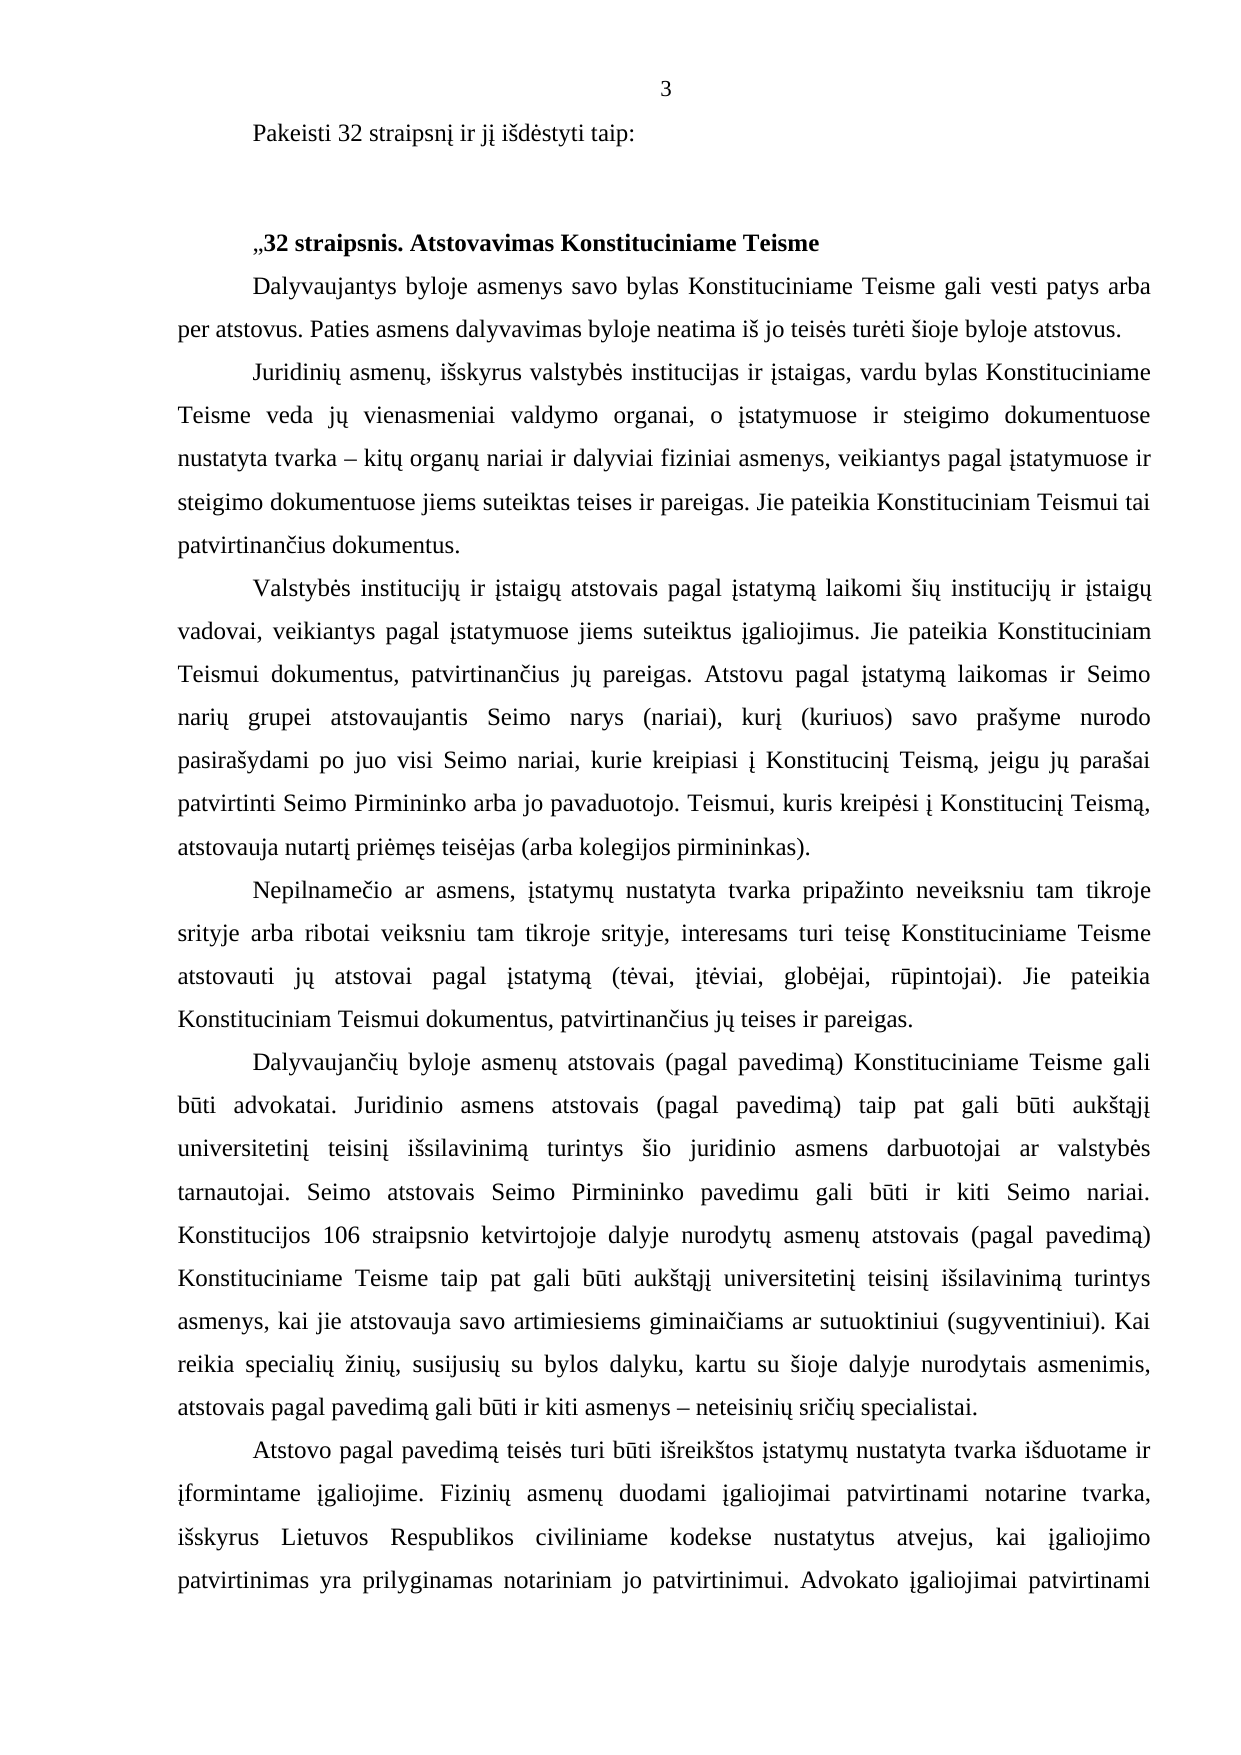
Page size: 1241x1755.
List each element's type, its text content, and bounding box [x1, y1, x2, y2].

text Nepilnamečio ar asmens, įstatymų nustatyta tvarka pripažinto neveiksniu tam tikroje srityje arba ribotai veiksniu tam tikroje srityje, interesams turi teisę Konstituciniame Teisme atstovauti jų atstovai pagal įstatymą (tėvai, įtėviai, globėjai, rūpintojai). Jie pateikia Konstituciniam Teismui dokumentus, patvirtinančius jų teises ir pareigas. [177, 875, 1152, 1033]
text Valstybės institucijų ir įstaigų atstovais pagal įstatymą laikomi šių institucijų ir įstaigų vadovai, veikiantys pagal įstatymuose jiems suteiktus įgaliojimus. Jie pateikia Konstituciniam Teismui dokumentus, patvirtinančius jų pareigas. Atstovu pagal įstatymą laikomas ir Seimo narių grupei atstovaujantis Seimo narys (nariai), kurį (kuriuos) savo prašyme nurodo pasirašydami po juo visi Seimo nariai, kurie kreipiasi į Konstitucinį Teismą, jeigu jų parašai patvirtinti Seimo Pirmininko arba jo pavaduotojo. Teismui, kuris kreipėsi į Konstitucinį Teismą, atstovauja nutartį priėmęs teisėjas (arba kolegijos pirmininkas). [177, 573, 1152, 860]
text Pakeisti 32 straipsnį ir jį išdėstyti taip: [177, 118, 1152, 147]
text Dalyvaujantys byloje asmenys savo bylas Konstituciniame Teisme gali vesti patys arba per atstovus. Paties asmens dalyvavimas byloje neatima iš jo teisės turėti šioje byloje atstovus. [177, 271, 1152, 343]
text Dalyvaujančių byloje asmenų atstovais (pagal pavedimą) Konstituciniame Teisme gali būti advokatai. Juridinio asmens atstovais (pagal pavedimą) taip pat gali būti aukštąjį universitetinį teisinį išsilavinimą turintys šio juridinio asmens darbuotojai ar valstybės tarnautojai. Seimo atstovais Seimo Pirmininko pavedimu gali būti ir kiti Seimo nariai. Konstitucijos 106 straipsnio ketvirtojoje dalyje nurodytų asmenų atstovais (pagal pavedimą) Konstituciniame Teisme taip pat gali būti aukštąjį universitetinį teisinį išsilavinimą turintys asmenys, kai jie atstovauja savo artimiesiems giminaičiams ar sutuoktiniui (sugyventiniui). Kai reikia specialių žinių, susijusių su bylos dalyku, kartu su šioje dalyje nurodytais asmenimis, atstovais pagal pavedimą gali būti ir kiti asmenys – neteisinių sričių specialistai. [177, 1047, 1152, 1421]
text „32 straipsnis. Atstovavimas Konstituciniame Teisme [177, 228, 1152, 257]
text Juridinių asmenų, išskyrus valstybės institucijas ir įstaigas, vardu bylas Konstituciniame Teisme veda jų vienasmeniai valdymo organai, o įstatymuose ir steigimo dokumentuose nustatyta tvarka – kitų organų nariai ir dalyviai fiziniai asmenys, veikiantys pagal įstatymuose ir steigimo dokumentuose jiems suteiktas teises ir pareigas. Jie pateikia Konstituciniam Teismui tai patvirtinančius dokumentus. [177, 357, 1152, 558]
text Atstovo pagal pavedimą teisės turi būti išreikštos įstatymų nustatyta tvarka išduotame ir įformintame įgaliojime. Fizinių asmenų duodami įgaliojimai patvirtinami notarine tvarka, išskyrus Lietuvos Respublikos civiliniame kodekse nustatytus atvejus, kai įgaliojimo patvirtinimas yra prilyginamas notariniam jo patvirtinimui. Advokato įgaliojimai patvirtinami [177, 1435, 1152, 1593]
